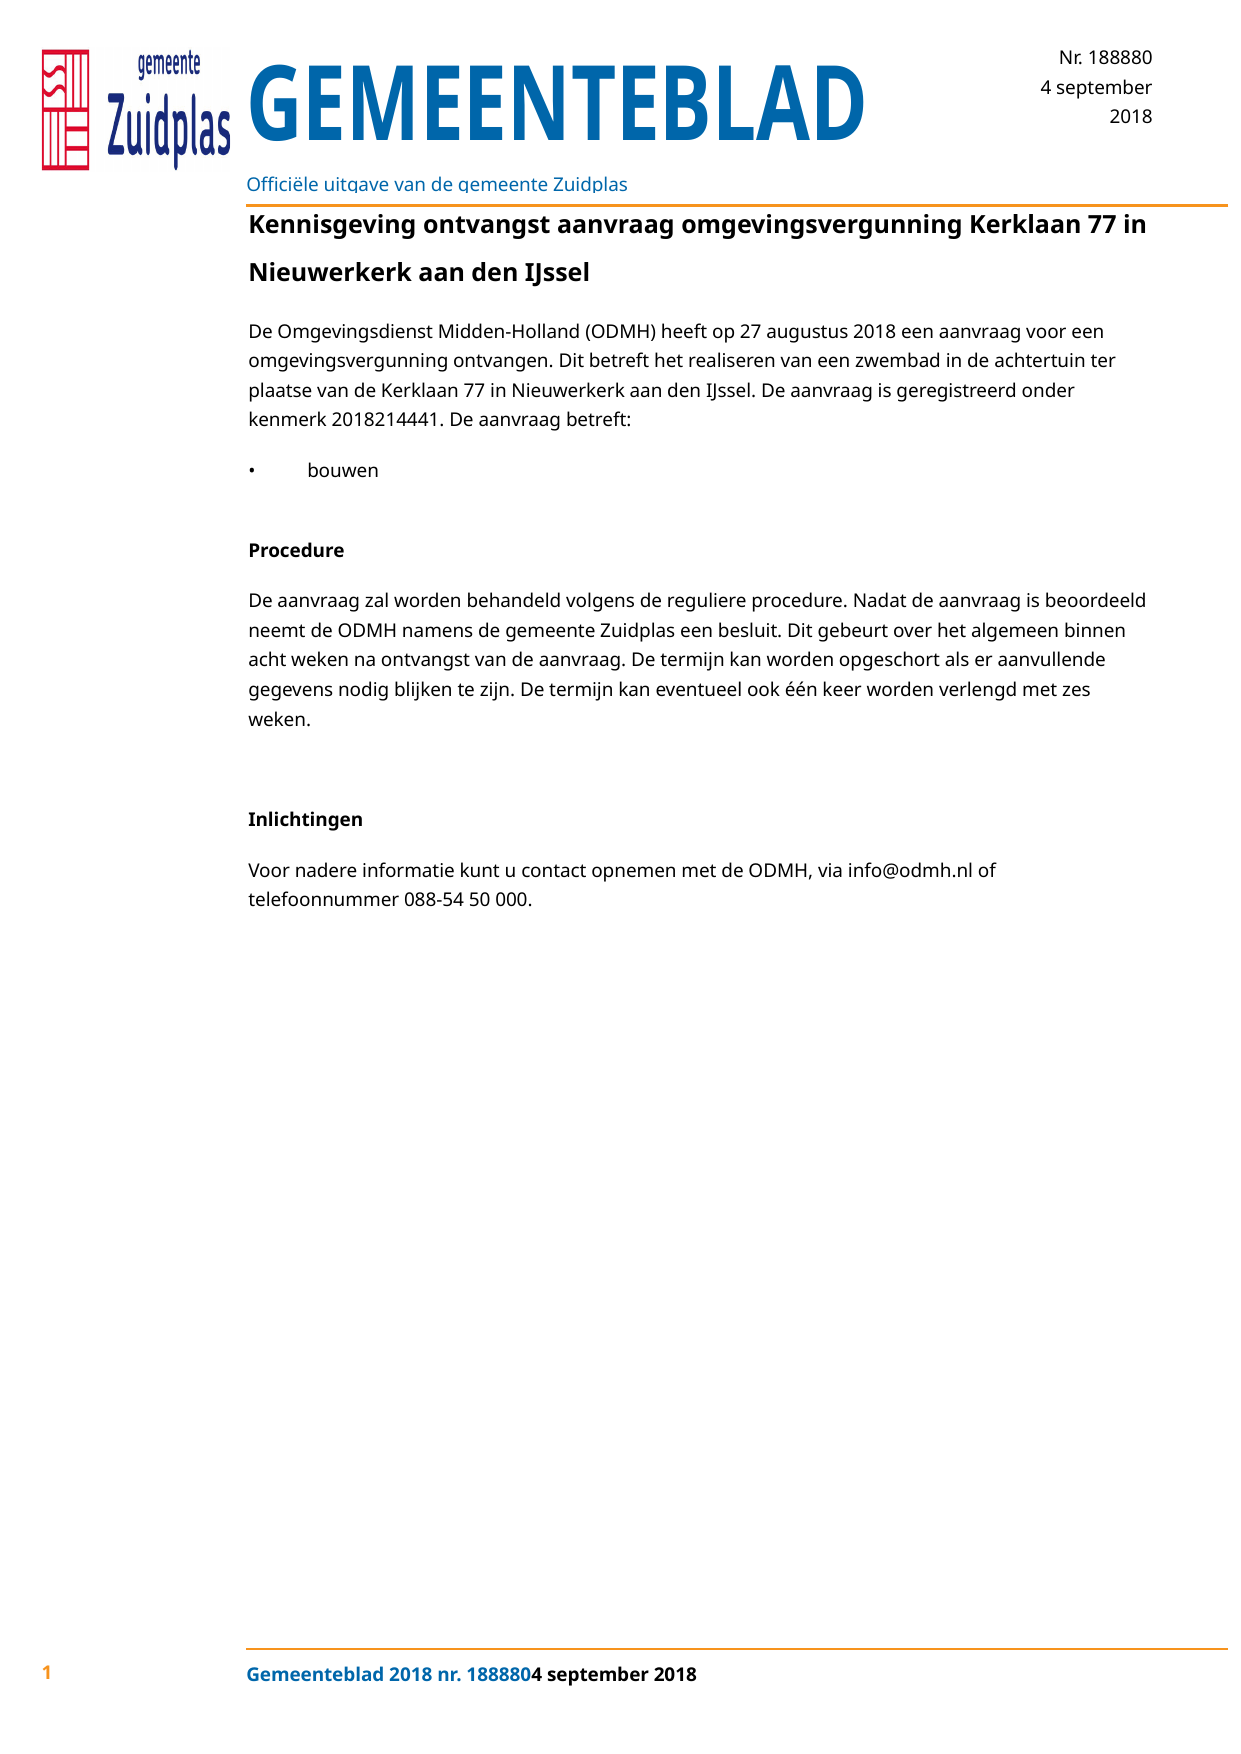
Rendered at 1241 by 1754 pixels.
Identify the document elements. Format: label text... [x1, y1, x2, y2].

picture [41, 47, 231, 172]
text Voor nadere informatie kunt u contact opnemen met de ODMH, via info@odmh.nl of telefoonnummer 088-54 50 000. [248, 857, 1152, 912]
text De aanvraag zal worden behandeld volgens de reguliere procedure. Nadat de aanvraag is beoordeeld neemt de ODMH namens de gemeente Zuidplas een besluit. Dit gebeurt over het algemeen binnen acht weken na ontvangst van de aanvraag. De termijn kan worden opgeschort als er aanvullende gegevens nodig blijken te zijn. De termijn kan eventueel ook één keer worden verlengd met zes weken. [248, 587, 1152, 732]
text Procedure [248, 537, 1152, 563]
text Kennisgeving ontvangst aanvraag omgevingsvergunning Kerklaan 77 in Nieuwerkerk aan den IJssel [248, 207, 1152, 288]
text Inlichtingen [248, 807, 1152, 832]
text De Omgevingsdienst Midden-Holland (ODMH) heeft op 27 augustus 2018 een aanvraag voor een omgevingsvergunning ontvangen. Dit betreft het realiseren van een zwembad in de achtertuin ter plaatse van de Kerklaan 77 in Nieuwerkerk aan den IJssel. De aanvraag is geregistreerd onder kenmerk 2018214441. De aanvraag betreft: [248, 318, 1152, 432]
list bouwen [248, 457, 1152, 483]
